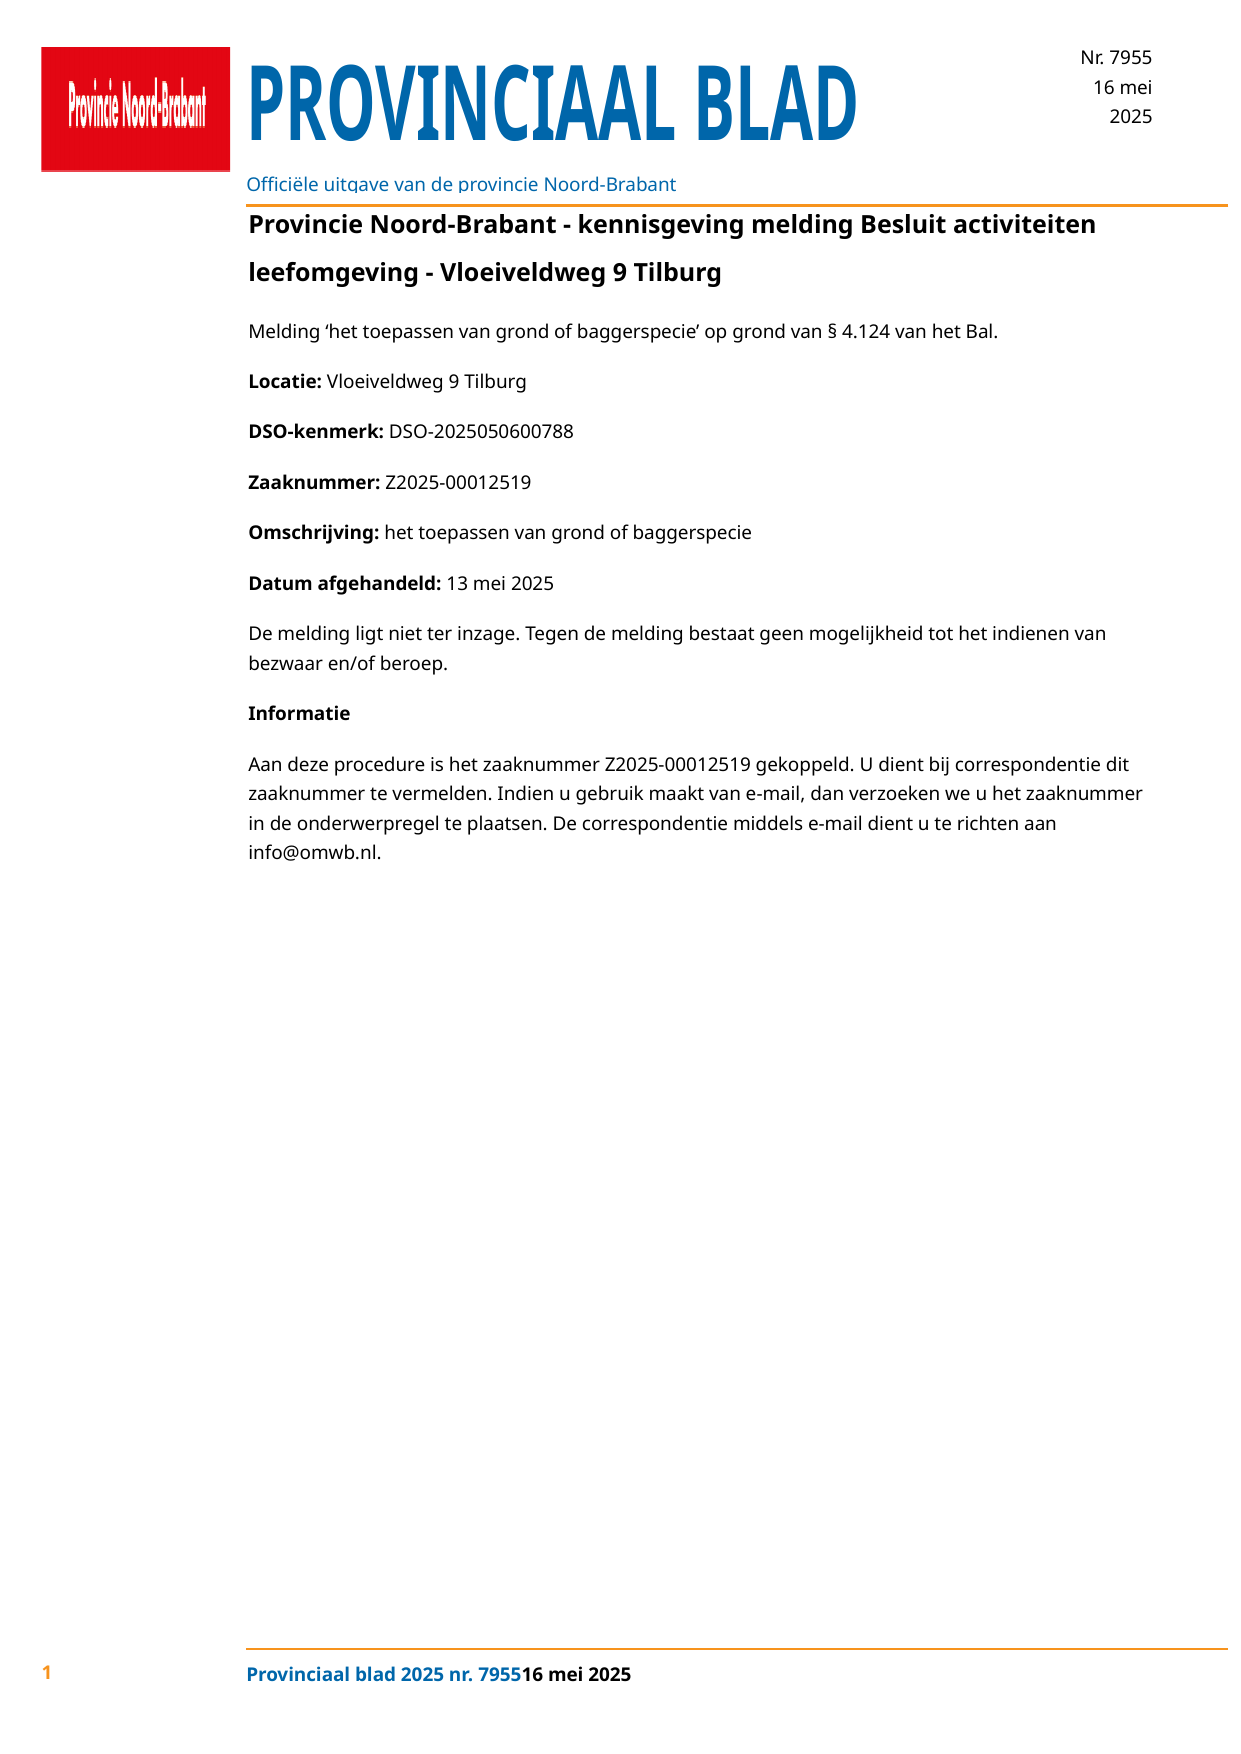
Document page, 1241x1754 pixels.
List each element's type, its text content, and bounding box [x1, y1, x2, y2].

text Locatie: Vloeiveldweg 9 Tilburg [248, 368, 1152, 394]
text Provincie Noord-Brabant - kennisgeving melding Besluit activiteiten leefomgeving - Vloeiveldweg 9 Tilburg [248, 207, 1152, 288]
text DSO-kenmerk: DSO-2025050600788 [248, 419, 1152, 444]
picture [41, 47, 231, 172]
text De melding ligt niet ter inzage. Tegen de melding bestaat geen mogelijkheid tot het indienen van bezwaar en/of beroep. [248, 620, 1152, 676]
text Melding ‘het toepassen van grond of baggerspecie’ op grond van § 4.124 van het Bal. [248, 318, 1152, 344]
text Zaaknummer: Z2025-00012519 [248, 469, 1152, 495]
text Omschrijving: het toepassen van grond of baggerspecie [248, 519, 1152, 545]
text Aan deze procedure is het zaaknummer Z2025-00012519 gekoppeld. U dient bij correspondentie dit zaaknummer te vermelden. Indien u gebruik maakt van e-mail, dan verzoeken we u het zaaknummer in de onderwerpregel te plaatsen. De correspondentie middels e-mail dient u te richten aan info@omwb.nl. [248, 751, 1152, 865]
text Informatie [248, 700, 1152, 726]
text Datum afgehandeld: 13 mei 2025 [248, 570, 1152, 596]
